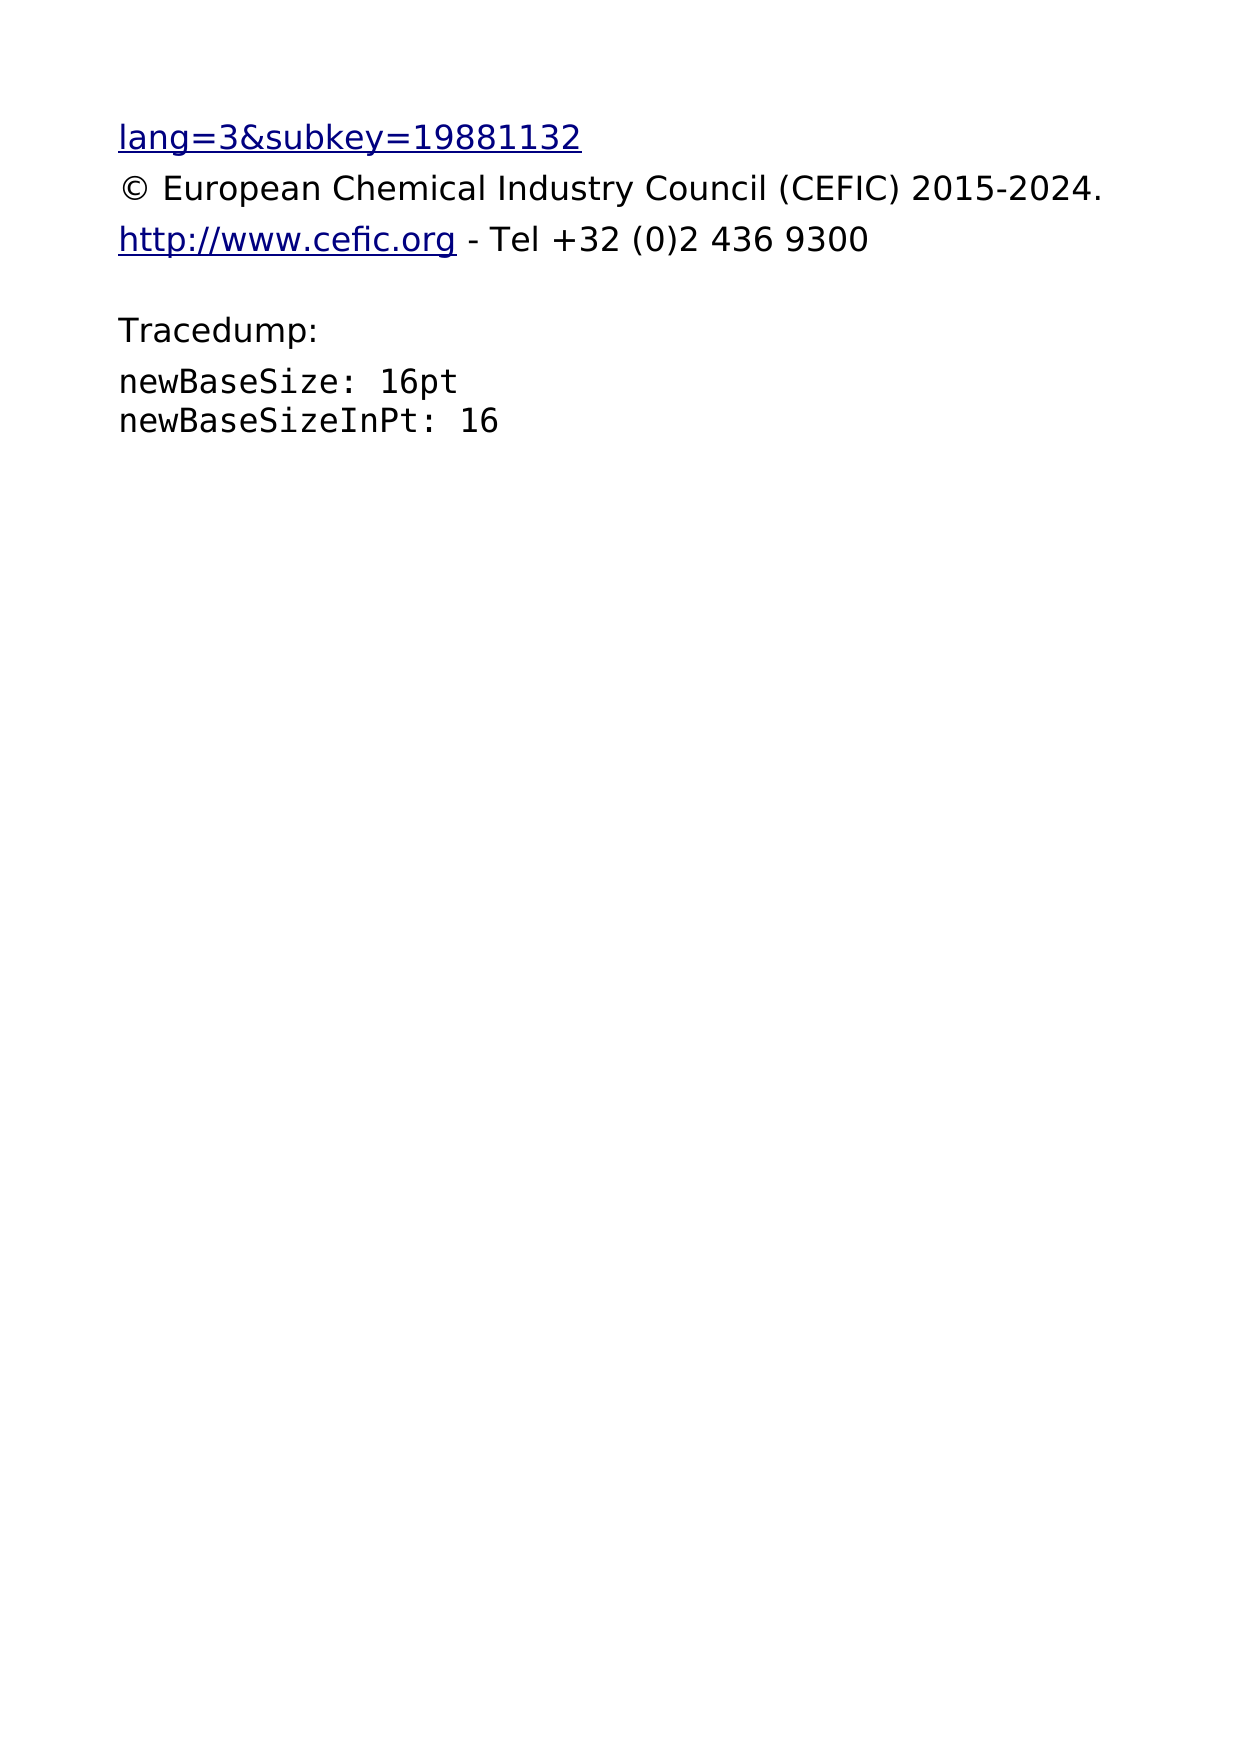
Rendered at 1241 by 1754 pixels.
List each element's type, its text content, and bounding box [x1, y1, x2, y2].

text lang=3&subkey=19881132 [118, 118, 1122, 157]
text Tracedump: [118, 272, 1122, 350]
text newBaseSize: 16pt newBaseSizeInPt: 16 [118, 362, 1122, 440]
text http://www.cefic.org - Tel +32 (0)2 436 9300 [118, 221, 1122, 260]
text © European Chemical Industry Council (CEFIC) 2015-2024. [118, 169, 1122, 208]
